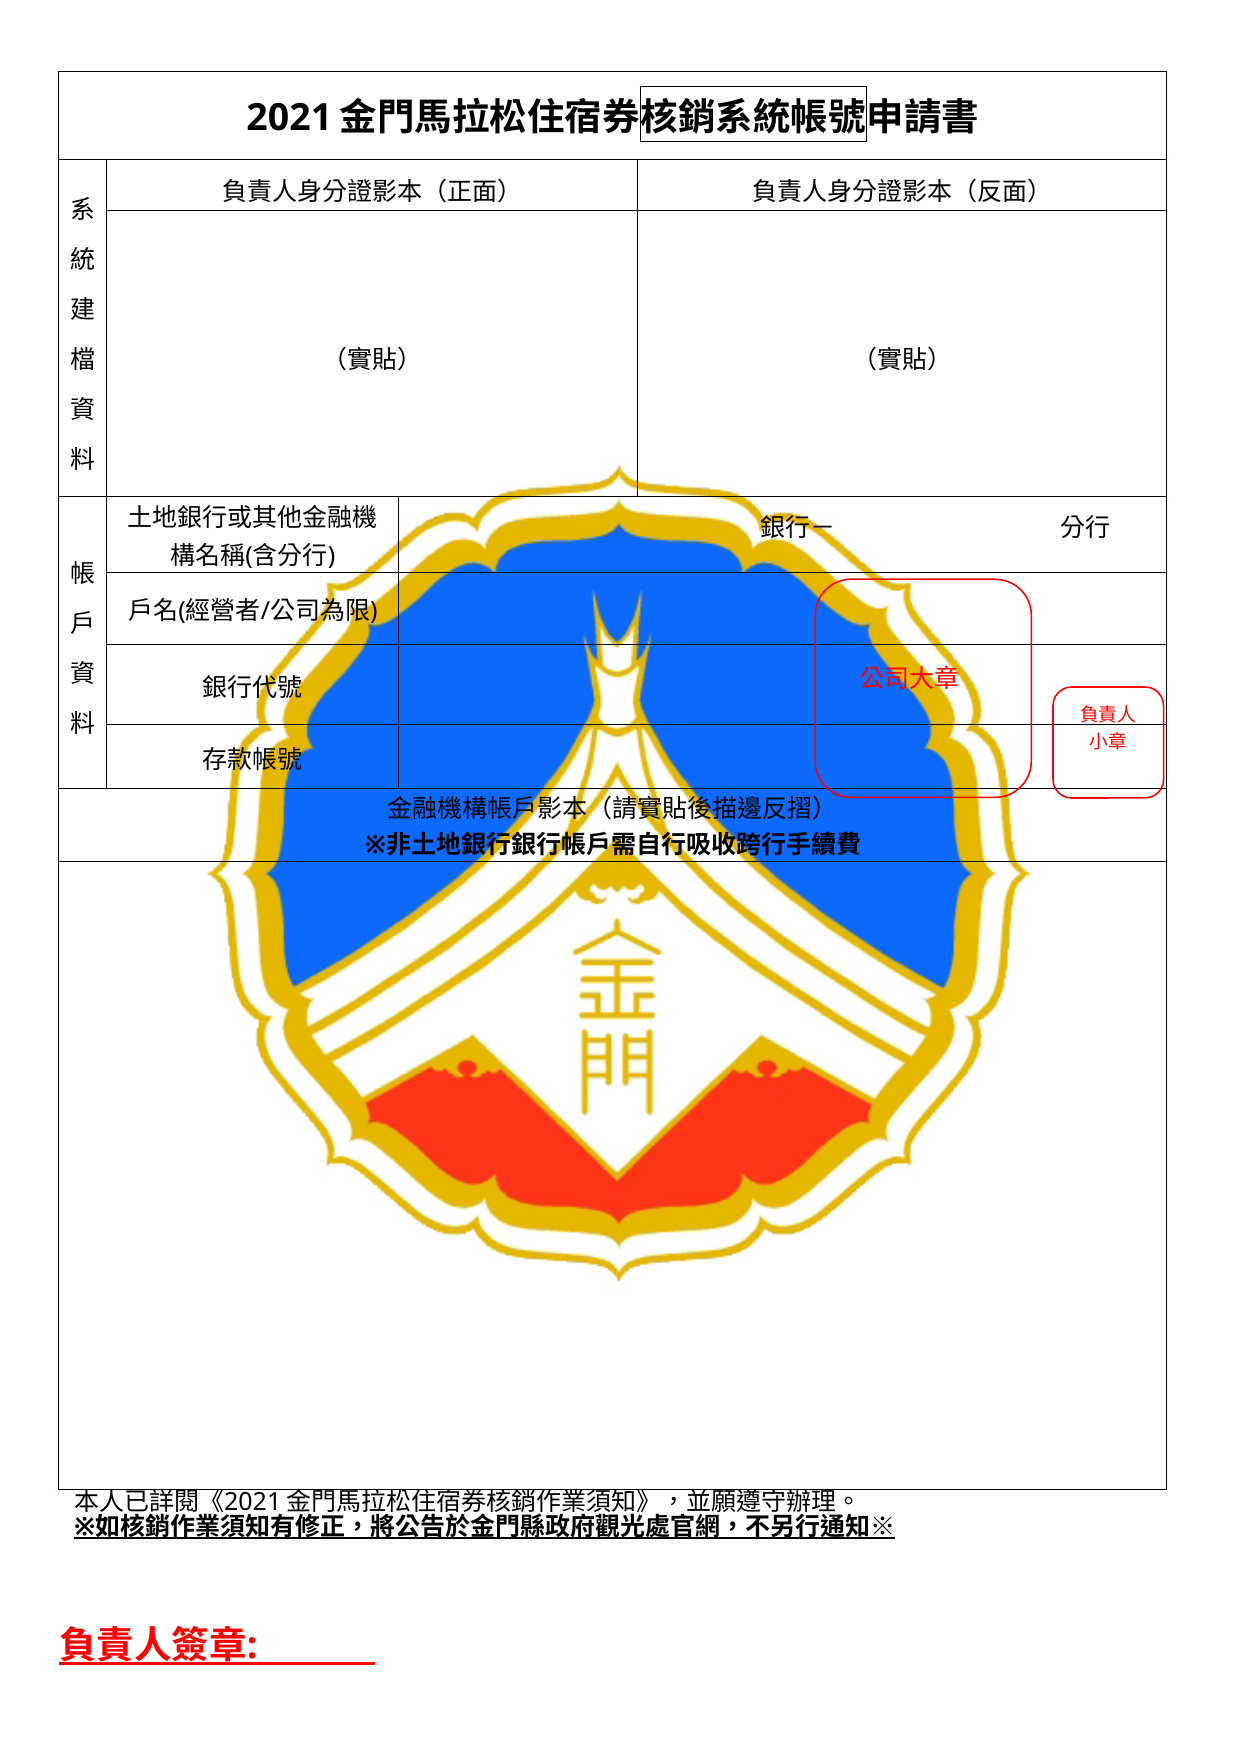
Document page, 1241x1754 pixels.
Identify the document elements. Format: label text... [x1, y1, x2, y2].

table_header 2021金門馬拉松住宿券核銷系統帳號申請書 [59, 72, 1166, 159]
table_cell [59, 862, 1166, 1489]
table_cell [1054, 725, 1162, 788]
table_cell [399, 725, 824, 788]
table_cell 銀行－ 分行 [399, 497, 1166, 572]
table_cell [1033, 645, 1166, 724]
table_cell （實貼） [107, 211, 637, 496]
table_cell 系統建檔資料 [59, 160, 106, 496]
table_cell 銀行代號 [107, 645, 398, 724]
table_cell 負責人身分證影本（反面） [638, 160, 1166, 210]
text 本人已詳閱《2021金門馬拉松住宿券核銷作業須知》，並願遵守辦理。 [74, 1490, 1181, 1515]
text 負責人簽章: [59, 1615, 1098, 1670]
table_cell [816, 725, 1030, 788]
table_cell 帳戶資料 [59, 497, 106, 788]
table_cell 土地銀行或其他金融機構名稱(含分行) [107, 497, 398, 572]
table_cell [816, 580, 1030, 644]
text ※如核銷作業須知有修正，將公告於金門縣政府觀光處官網，不另行通知※ [74, 1515, 1181, 1540]
table_cell [399, 645, 814, 724]
table_cell [399, 573, 1166, 644]
table_cell 戶名(經營者/公司為限) [107, 573, 398, 644]
table_cell 金融機構帳戶影本（請實貼後描邊反摺） ※非土地銀行銀行帳戶需自行吸收跨行手續費 [59, 789, 1166, 861]
table_cell [1054, 688, 1162, 724]
table_cell [1022, 725, 1053, 788]
table_cell 存款帳號 [107, 725, 398, 788]
table_cell 負責人身分證影本（正面） [107, 160, 637, 210]
table_cell [816, 645, 1030, 724]
table_cell （實貼） [638, 211, 1166, 496]
